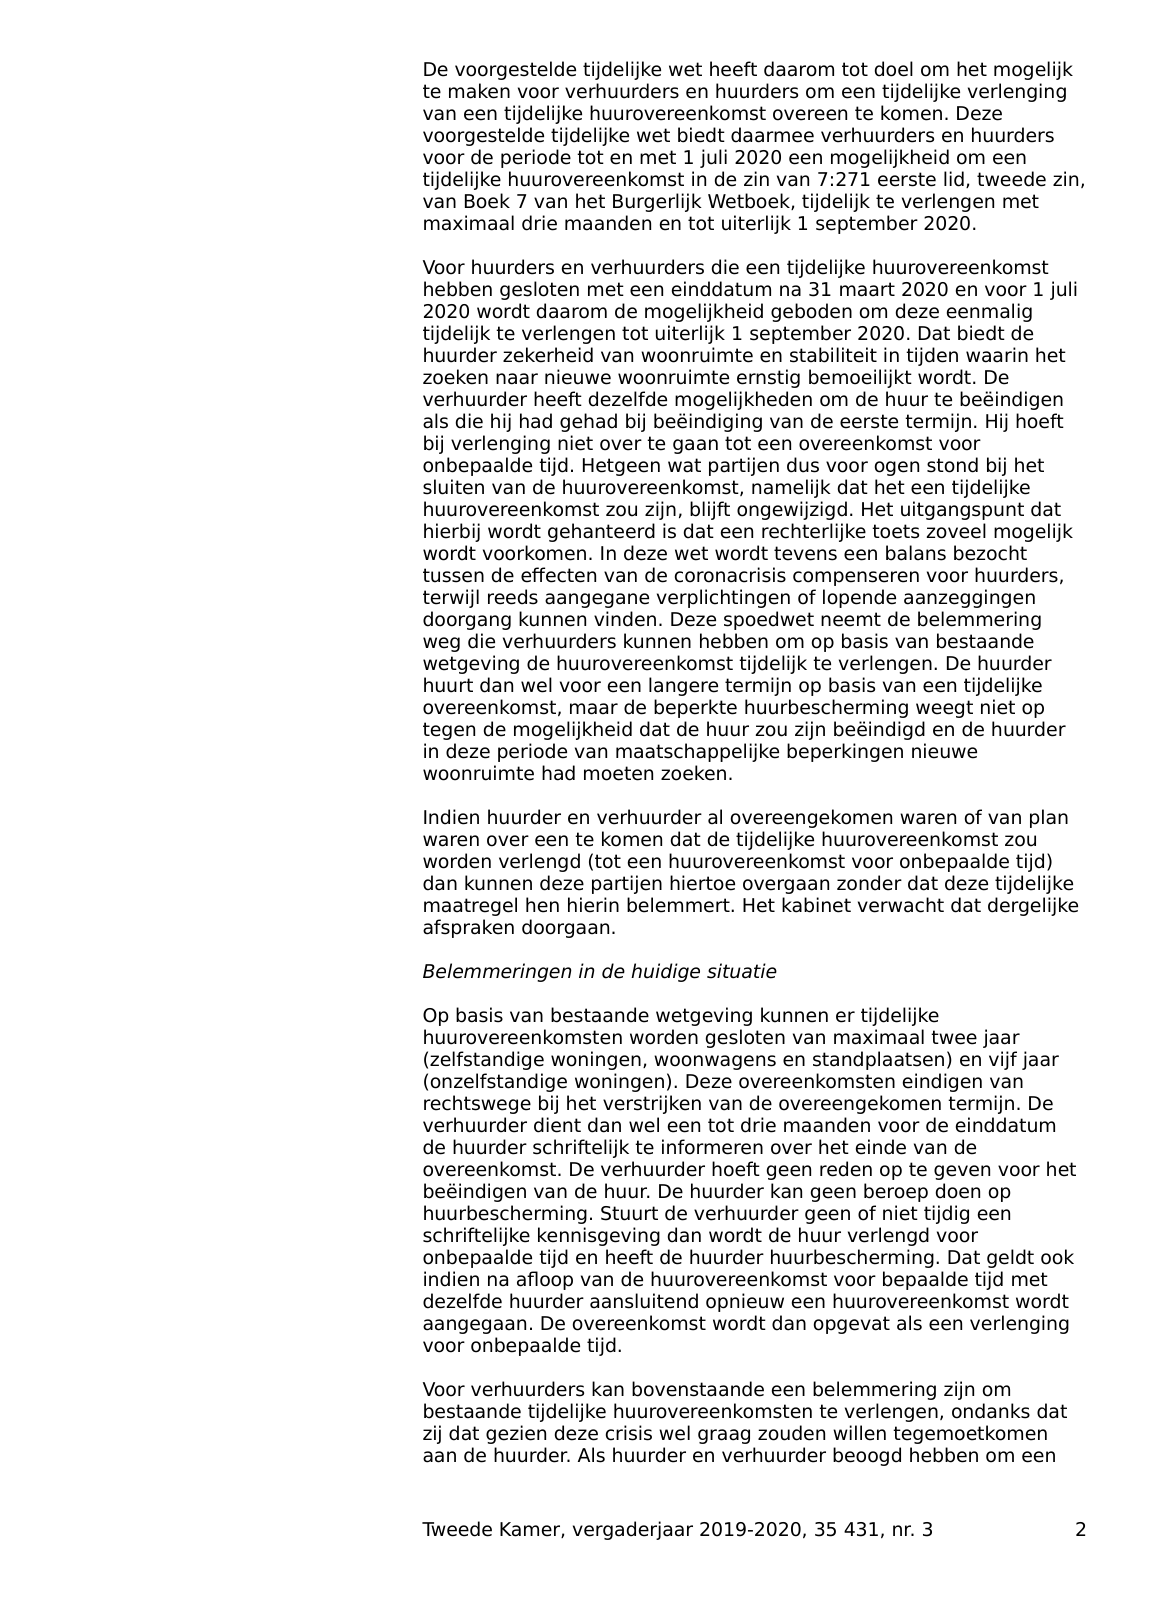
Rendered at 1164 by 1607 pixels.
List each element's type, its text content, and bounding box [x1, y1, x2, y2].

text Voor verhuurders kan bovenstaande een belemmering zijn om bestaande tijdelijke huurovereenkomsten te verlengen, ondanks dat zij dat gezien deze crisis wel graag zouden willen tegemoetkomen aan de huurder. Als huurder en verhuurder beoogd hebben om een [422, 1379, 1087, 1467]
text Voor huurders en verhuurders die een tijdelijke huurovereenkomst hebben gesloten met een einddatum na 31 maart 2020 en voor 1 juli 2020 wordt daarom de mogelijkheid geboden om deze eenmalig tijdelijk te verlengen tot uiterlijk 1 september 2020. Dat biedt de huurder zekerheid van woonruimte en stabiliteit in tijden waarin het zoeken naar nieuwe woonruimte ernstig bemoeilijkt wordt. De verhuurder heeft dezelfde mogelijkheden om de huur te beëindigen als die hij had gehad bij beëindiging van de eerste termijn. Hij hoeft bij verlenging niet over te gaan tot een overeenkomst voor onbepaalde tijd. Hetgeen wat partijen dus voor ogen stond bij het sluiten van de huurovereenkomst, namelijk dat het een tijdelijke huurovereenkomst zou zijn, blijft ongewijzigd. Het uitgangspunt dat hierbij wordt gehanteerd is dat een rechterlijke toets zoveel mogelijk wordt voorkomen. In deze wet wordt tevens een balans bezocht tussen de effecten van de coronacrisis compenseren voor huurders, terwijl reeds aangegane verplichtingen of lopende aanzeggingen doorgang kunnen vinden. Deze spoedwet neemt de belemmering weg die verhuurders kunnen hebben om op basis van bestaande wetgeving de huurovereenkomst tijdelijk te verlengen. De huurder huurt dan wel voor een langere termijn op basis van een tijdelijke overeenkomst, maar de beperkte huurbescherming weegt niet op tegen de mogelijkheid dat de huur zou zijn beëindigd en de huurder in deze periode van maatschappelijke beperkingen nieuwe woonruimte had moeten zoeken. [422, 257, 1087, 784]
text Indien huurder en verhuurder al overeengekomen waren of van plan waren over een te komen dat de tijdelijke huurovereenkomst zou worden verlengd (tot een huurovereenkomst voor onbepaalde tijd) dan kunnen deze partijen hiertoe overgaan zonder dat deze tijdelijke maatregel hen hierin belemmert. Het kabinet verwacht dat dergelijke afspraken doorgaan. [422, 807, 1087, 939]
subtitle Belemmeringen in de huidige situatie [422, 961, 1087, 983]
text Op basis van bestaande wetgeving kunnen er tijdelijke huurovereenkomsten worden gesloten van maximaal twee jaar (zelfstandige woningen, woonwagens en standplaatsen) en vijf jaar (onzelfstandige woningen). Deze overeenkomsten eindigen van rechtswege bij het verstrijken van de overeengekomen termijn. De verhuurder dient dan wel een tot drie maanden voor de einddatum de huurder schriftelijk te informeren over het einde van de overeenkomst. De verhuurder hoeft geen reden op te geven voor het beëindigen van de huur. De huurder kan geen beroep doen op huurbescherming. Stuurt de verhuurder geen of niet tijdig een schriftelijke kennisgeving dan wordt de huur verlengd voor onbepaalde tijd en heeft de huurder huurbescherming. Dat geldt ook indien na afloop van de huurovereenkomst voor bepaalde tijd met dezelfde huurder aansluitend opnieuw een huurovereenkomst wordt aangegaan. De overeenkomst wordt dan opgevat als een verlenging voor onbepaalde tijd. [422, 1005, 1087, 1357]
text De voorgestelde tijdelijke wet heeft daarom tot doel om het mogelijk te maken voor verhuurders en huurders om een tijdelijke verlenging van een tijdelijke huurovereenkomst overeen te komen. Deze voorgestelde tijdelijke wet biedt daarmee verhuurders en huurders voor de periode tot en met 1 juli 2020 een mogelijkheid om een tijdelijke huurovereenkomst in de zin van 7:271 eerste lid, tweede zin, van Boek 7 van het Burgerlijk Wetboek, tijdelijk te verlengen met maximaal drie maanden en tot uiterlijk 1 september 2020. [422, 59, 1087, 235]
